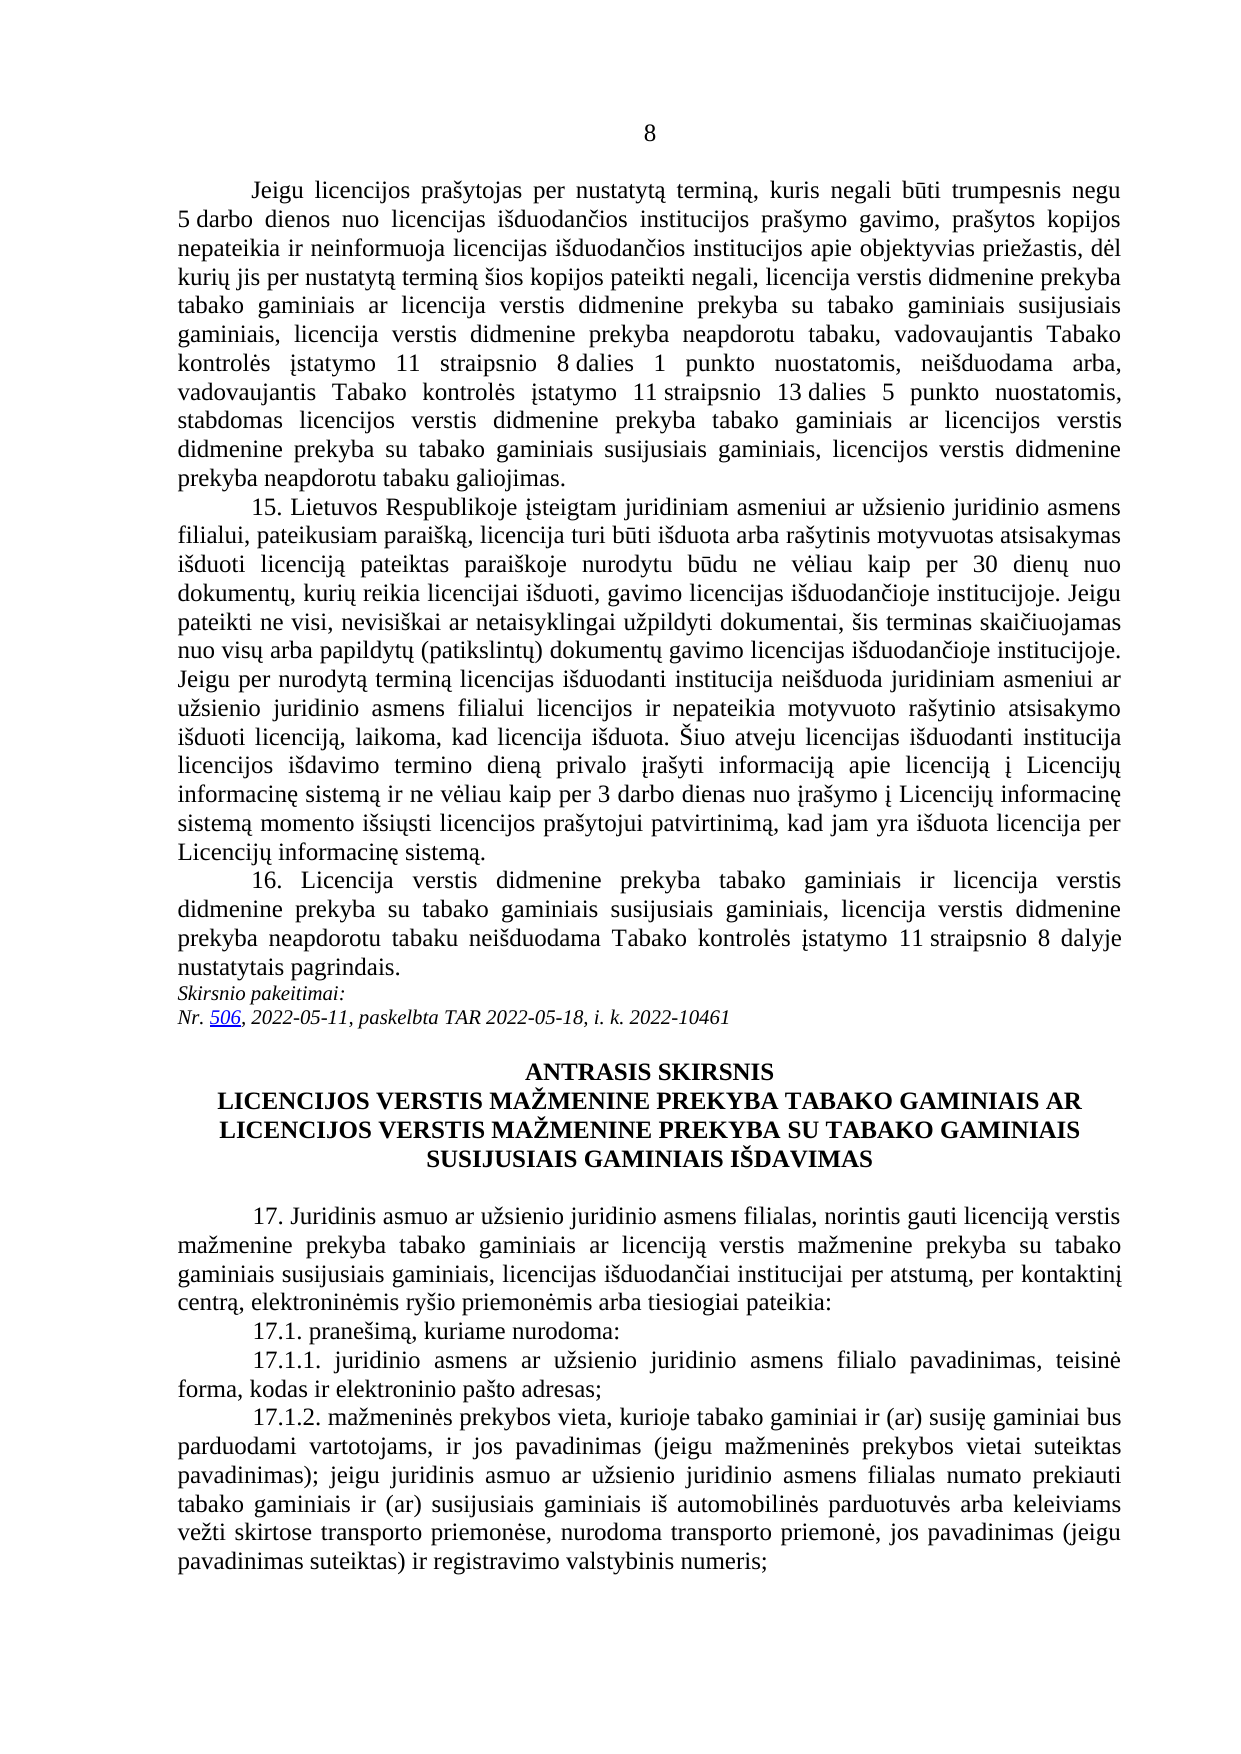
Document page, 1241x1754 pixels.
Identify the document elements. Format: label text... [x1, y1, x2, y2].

text Jeigu licencijos prašytojas per nustatytą terminą, kuris negali būti trumpesnis negu 5 darbo dienos nuo licencijas išduodančios institucijos prašymo gavimo, prašytos kopijos nepateikia ir neinformuoja licencijas išduodančios institucijos apie objektyvias priežastis, dėl kurių jis per nustatytą terminą šios kopijos pateikti negali, licencija verstis didmenine prekyba tabako gaminiais ar licencija verstis didmenine prekyba su tabako gaminiais susijusiais gaminiais, licencija verstis didmenine prekyba neapdorotu tabaku, vadovaujantis Tabako kontrolės įstatymo 11 straipsnio 8 dalies 1 punkto nuostatomis, neišduodama arba, vadovaujantis Tabako kontrolės įstatymo 11 straipsnio 13 dalies 5 punkto nuostatomis, stabdomas licencijos verstis didmenine prekyba tabako gaminiais ar licencijos verstis didmenine prekyba su tabako gaminiais susijusiais gaminiais, licencijos verstis didmenine prekyba neapdorotu tabaku galiojimas. [177, 176, 1122, 492]
text Nr. 506, 2022-05-11, paskelbta TAR 2022-05-18, i. k. 2022-10461 [177, 1005, 1122, 1029]
text 17.1.1. juridinio asmens ar užsienio juridinio asmens filialo pavadinimas, teisinė forma, kodas ir elektroninio pašto adresas; [177, 1345, 1122, 1402]
text 17.1.2. mažmeninės prekybos vieta, kurioje tabako gaminiai ir (ar) susiję gaminiai bus parduodami vartotojams, ir jos pavadinimas (jeigu mažmeninės prekybos vietai suteiktas pavadinimas); jeigu juridinis asmuo ar užsienio juridinio asmens filialas numato prekiauti tabako gaminiais ir (ar) susijusiais gaminiais iš automobilinės parduotuvės arba keleiviams vežti skirtose transporto priemonėse, nurodoma transporto priemonė, jos pavadinimas (jeigu pavadinimas suteiktas) ir registravimo valstybinis numeris; [177, 1402, 1122, 1575]
text 17. Juridinis asmuo ar užsienio juridinio asmens filialas, norintis gauti licenciją verstis mažmenine prekyba tabako gaminiais ar licenciją verstis mažmenine prekyba su tabako gaminiais susijusiais gaminiais, licencijas išduodančiai institucijai per atstumą, per kontaktinį centrą, elektroninėmis ryšio priemonėmis arba tiesiogiai pateikia: [177, 1201, 1122, 1316]
text Skirsnio pakeitimai: [177, 981, 1122, 1005]
text 17.1. pranešimą, kuriame nurodoma: [177, 1316, 1122, 1345]
text ANTRASIS SKIRSNIS [177, 1057, 1122, 1086]
text 16. Licencija verstis didmenine prekyba tabako gaminiais ir licencija verstis didmenine prekyba su tabako gaminiais susijusiais gaminiais, licencija verstis didmenine prekyba neapdorotu tabaku neišduodama Tabako kontrolės įstatymo 11 straipsnio 8 dalyje nustatytais pagrindais. [177, 866, 1122, 981]
text 15. Lietuvos Respublikoje įsteigtam juridiniam asmeniui ar užsienio juridinio asmens filialui, pateikusiam paraišką, licencija turi būti išduota arba rašytinis motyvuotas atsisakymas išduoti licenciją pateiktas paraiškoje nurodytu būdu ne vėliau kaip per 30 dienų nuo dokumentų, kurių reikia licencijai išduoti, gavimo licencijas išduodančioje institucijoje. Jeigu pateikti ne visi, nevisiškai ar netaisyklingai užpildyti dokumentai, šis terminas skaičiuojamas nuo visų arba papildytų (patikslintų) dokumentų gavimo licencijas išduodančioje institucijoje. Jeigu per nurodytą terminą licencijas išduodanti institucija neišduoda juridiniam asmeniui ar užsienio juridinio asmens filialui licencijos ir nepateikia motyvuoto rašytinio atsisakymo išduoti licenciją, laikoma, kad licencija išduota. Šiuo atveju licencijas išduodanti institucija licencijos išdavimo termino dieną privalo įrašyti informaciją apie licenciją į Licencijų informacinę sistemą ir ne vėliau kaip per 3 darbo dienas nuo įrašymo į Licencijų informacinę sistemą momento išsiųsti licencijos prašytojui patvirtinimą, kad jam yra išduota licencija per Licencijų informacinę sistemą. [177, 492, 1122, 866]
text Licencijos verstis mažmenine prekyba tabako gaminiais Ar Licencijos verstis mažmenine prekyba su tabako gaminiais susijusiais gaminiais išdavimas [177, 1086, 1122, 1172]
